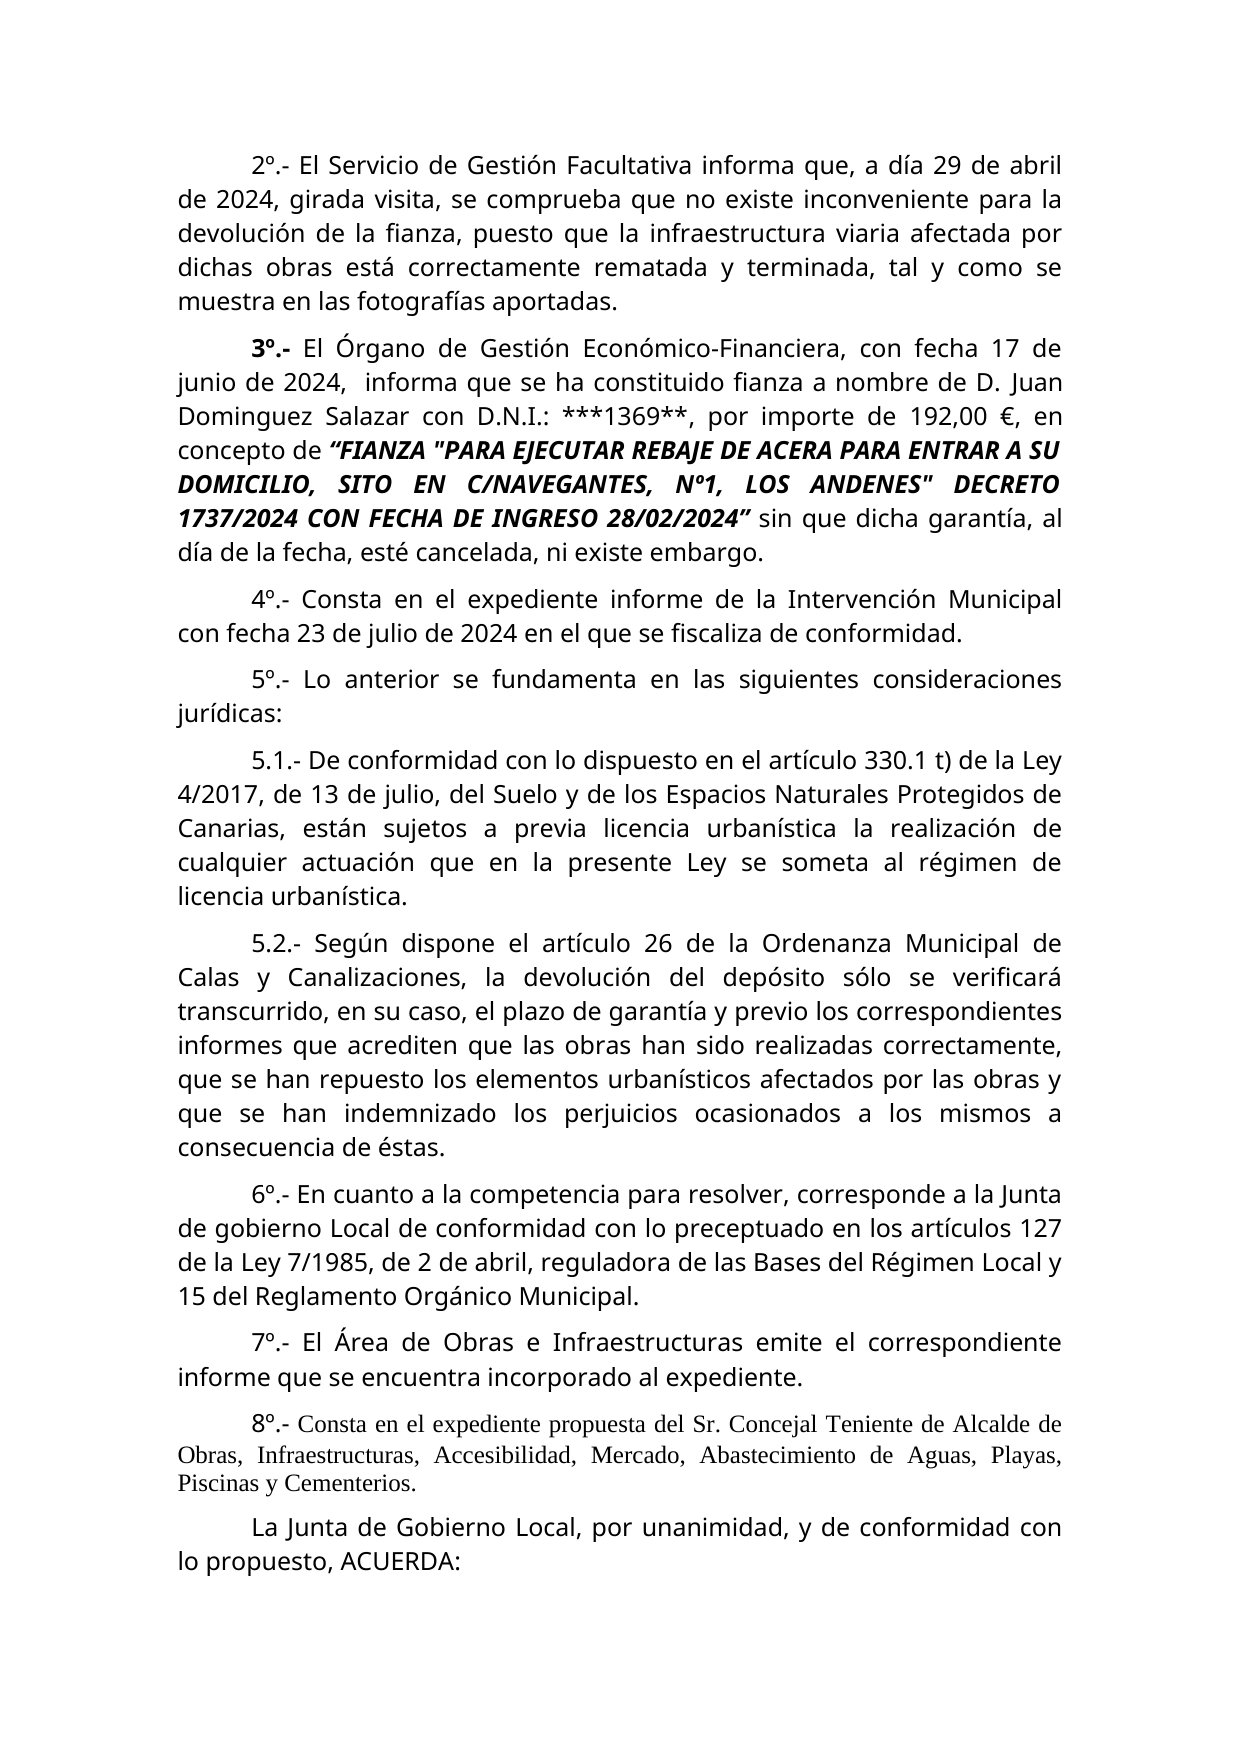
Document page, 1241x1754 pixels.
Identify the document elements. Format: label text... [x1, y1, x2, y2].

text 4º.- Consta en el expediente informe de la Intervención Municipal con fecha 23 de julio de 2024 en el que se fiscaliza de conformidad. [177, 581, 1063, 649]
text 5.2.- Según dispone el artículo 26 de la Ordenanza Municipal de Calas y Canalizaciones, la devolución del depósito sólo se verificará transcurrido, en su caso, el plazo de garantía y previo los correspondientes informes que acrediten que las obras han sido realizadas correctamente, que se han repuesto los elementos urbanísticos afectados por las obras y que se han indemnizado los perjuicios ocasionados a los mismos a consecuencia de éstas. [177, 925, 1063, 1164]
text 5º.- Lo anterior se fundamenta en las siguientes consideraciones jurídicas: [177, 662, 1063, 730]
text 8º.- Consta en el expediente propuesta del Sr. Concejal Teniente de Alcalde de Obras, Infraestructuras, Accesibilidad, Mercado, Abastecimiento de Aguas, Playas, Piscinas y Cementerios. [177, 1406, 1063, 1497]
text 2º.- El Servicio de Gestión Facultativa informa que, a día 29 de abril de 2024, girada visita, se comprueba que no existe inconveniente para la devolución de la fianza, puesto que la infraestructura viaria afectada por dichas obras está correctamente rematada y terminada, tal y como se muestra en las fotografías aportadas. [177, 148, 1063, 318]
text 6º.- En cuanto a la competencia para resolver, corresponde a la Junta de gobierno Local de conformidad con lo preceptuado en los artículos 127 de la Ley 7/1985, de 2 de abril, reguladora de las Bases del Régimen Local y 15 del Reglamento Orgánico Municipal. [177, 1176, 1063, 1313]
text 7º.- El Área de Obras e Infraestructuras emite el correspondiente informe que se encuentra incorporado al expediente. [177, 1325, 1063, 1393]
text 5.1.- De conformidad con lo dispuesto en el artículo 330.1 t) de la Ley 4/2017, de 13 de julio, del Suelo y de los Espacios Naturales Protegidos de Canarias, están sujetos a previa licencia urbanística la realización de cualquier actuación que en la presente Ley se someta al régimen de licencia urbanística. [177, 743, 1063, 913]
text La Junta de Gobierno Local, por unanimidad, y de conformidad con lo propuesto, ACUERDA: [177, 1510, 1063, 1578]
text 3º.- El Órgano de Gestión Económico-Financiera, con fecha 17 de junio de 2024, informa que se ha constituido fianza a nombre de D. Juan Dominguez Salazar con D.N.I.: ***1369**, por importe de 192,00 €, en concepto de “FIANZA "PARA EJECUTAR REBAJE DE ACERA PARA ENTRAR A SU DOMICILIO, SITO EN C/NAVEGANTES, Nº1, LOS ANDENES" DECRETO 1737/2024 CON FECHA DE INGRESO 28/02/2024” sin que dicha garantía, al día de la fecha, esté cancelada, ni existe embargo. [177, 330, 1063, 569]
